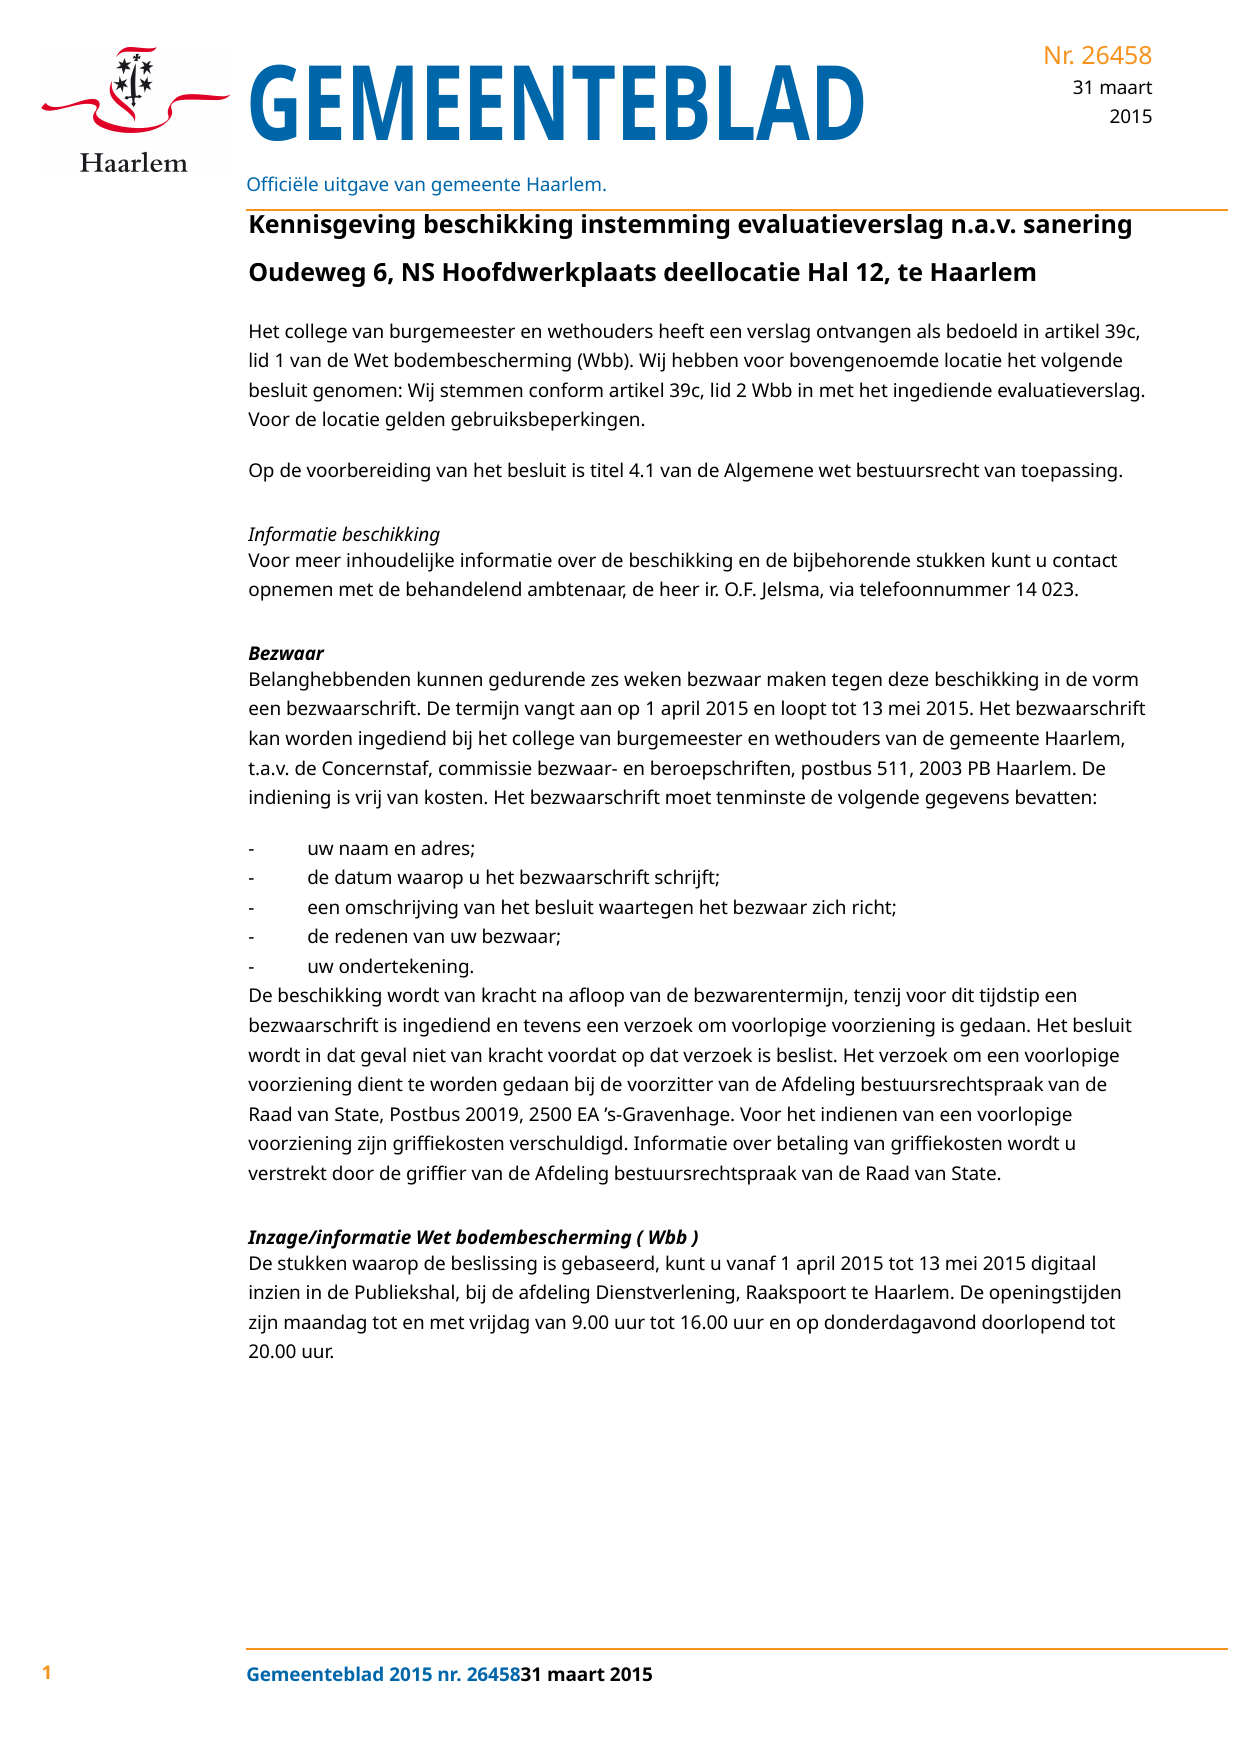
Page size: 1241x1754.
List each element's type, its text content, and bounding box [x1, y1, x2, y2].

text Het college van burgemeester en wethouders heeft een verslag ontvangen als bedoeld in artikel 39c, lid 1 van de Wet bodembescherming (Wbb). Wij hebben voor bovengenoemde locatie het volgende besluit genomen: Wij stemmen conform artikel 39c, lid 2 Wbb in met het ingediende evaluatieverslag. Voor de locatie gelden gebruiksbeperkingen. [248, 318, 1152, 432]
text Belanghebbenden kunnen gedurende zes weken bezwaar maken tegen deze beschikking in de vorm een bezwaarschrift. De termijn vangt aan op 1 april 2015 en loopt tot 13 mei 2015. Het bezwaarschrift kan worden ingediend bij het college van burgemeester en wethouders van de gemeente Haarlem, t.a.v. de Concernstaf, commissie bezwaar- en beroepschriften, postbus 511, 2003 PB Haarlem. De indiening is vrij van kosten. Het bezwaarschrift moet tenminste de volgende gegevens bevatten: [248, 666, 1152, 810]
text Op de voorbereiding van het besluit is titel 4.1 van de Algemene wet bestuursrecht van toepassing. [248, 457, 1152, 483]
list een omschrijving van het besluit waartegen het bezwaar zich richt; [248, 894, 1152, 920]
text Kennisgeving beschikking instemming evaluatieverslag n.a.v. sanering Oudeweg 6, NS Hoofdwerkplaats deellocatie Hal 12, te Haarlem [248, 211, 1152, 288]
text Informatie beschikking [248, 521, 1152, 547]
picture [41, 47, 231, 172]
list uw ondertekening. [248, 953, 1152, 979]
text Voor meer inhoudelijke informatie over de beschikking en de bijbehorende stukken kunt u contact opnemen met de behandelend ambtenaar, de heer ir. O.F. Jelsma, via telefoonnummer 14 023. [248, 547, 1152, 602]
text De beschikking wordt van kracht na afloop van de bezwarentermijn, tenzij voor dit tijdstip een bezwaarschrift is ingediend en tevens een verzoek om voorlopige voorziening is gedaan. Het besluit wordt in dat geval niet van kracht voordat op dat verzoek is beslist. Het verzoek om een voorlopige voorziening dient te worden gedaan bij de voorzitter van de Afdeling bestuursrechtspraak van de Raad van State, Postbus 20019, 2500 EA ’s-Gravenhage. Voor het indienen van een voorlopige voorziening zijn griffiekosten verschuldigd. Informatie over betaling van griffiekosten wordt u verstrekt door de griffier van de Afdeling bestuursrechtspraak van de Raad van State. [248, 983, 1152, 1186]
list de datum waarop u het bezwaarschrift schrijft; [248, 864, 1152, 890]
list de redenen van uw bezwaar; [248, 923, 1152, 949]
list uw naam en adres; [248, 835, 1152, 861]
text Bezwaar [248, 640, 1152, 666]
text De stukken waarop de beslissing is gebaseerd, kunt u vanaf 1 april 2015 tot 13 mei 2015 digitaal inzien in de Publiekshal, bij de afdeling Dienstverlening, Raakspoort te Haarlem. De openingstijden zijn maandag tot en met vrijdag van 9.00 uur tot 16.00 uur en op donderdagavond doorlopend tot 20.00 uur. [248, 1250, 1152, 1364]
text Inzage/informatie Wet bodembescherming ( Wbb ) [248, 1224, 1152, 1250]
